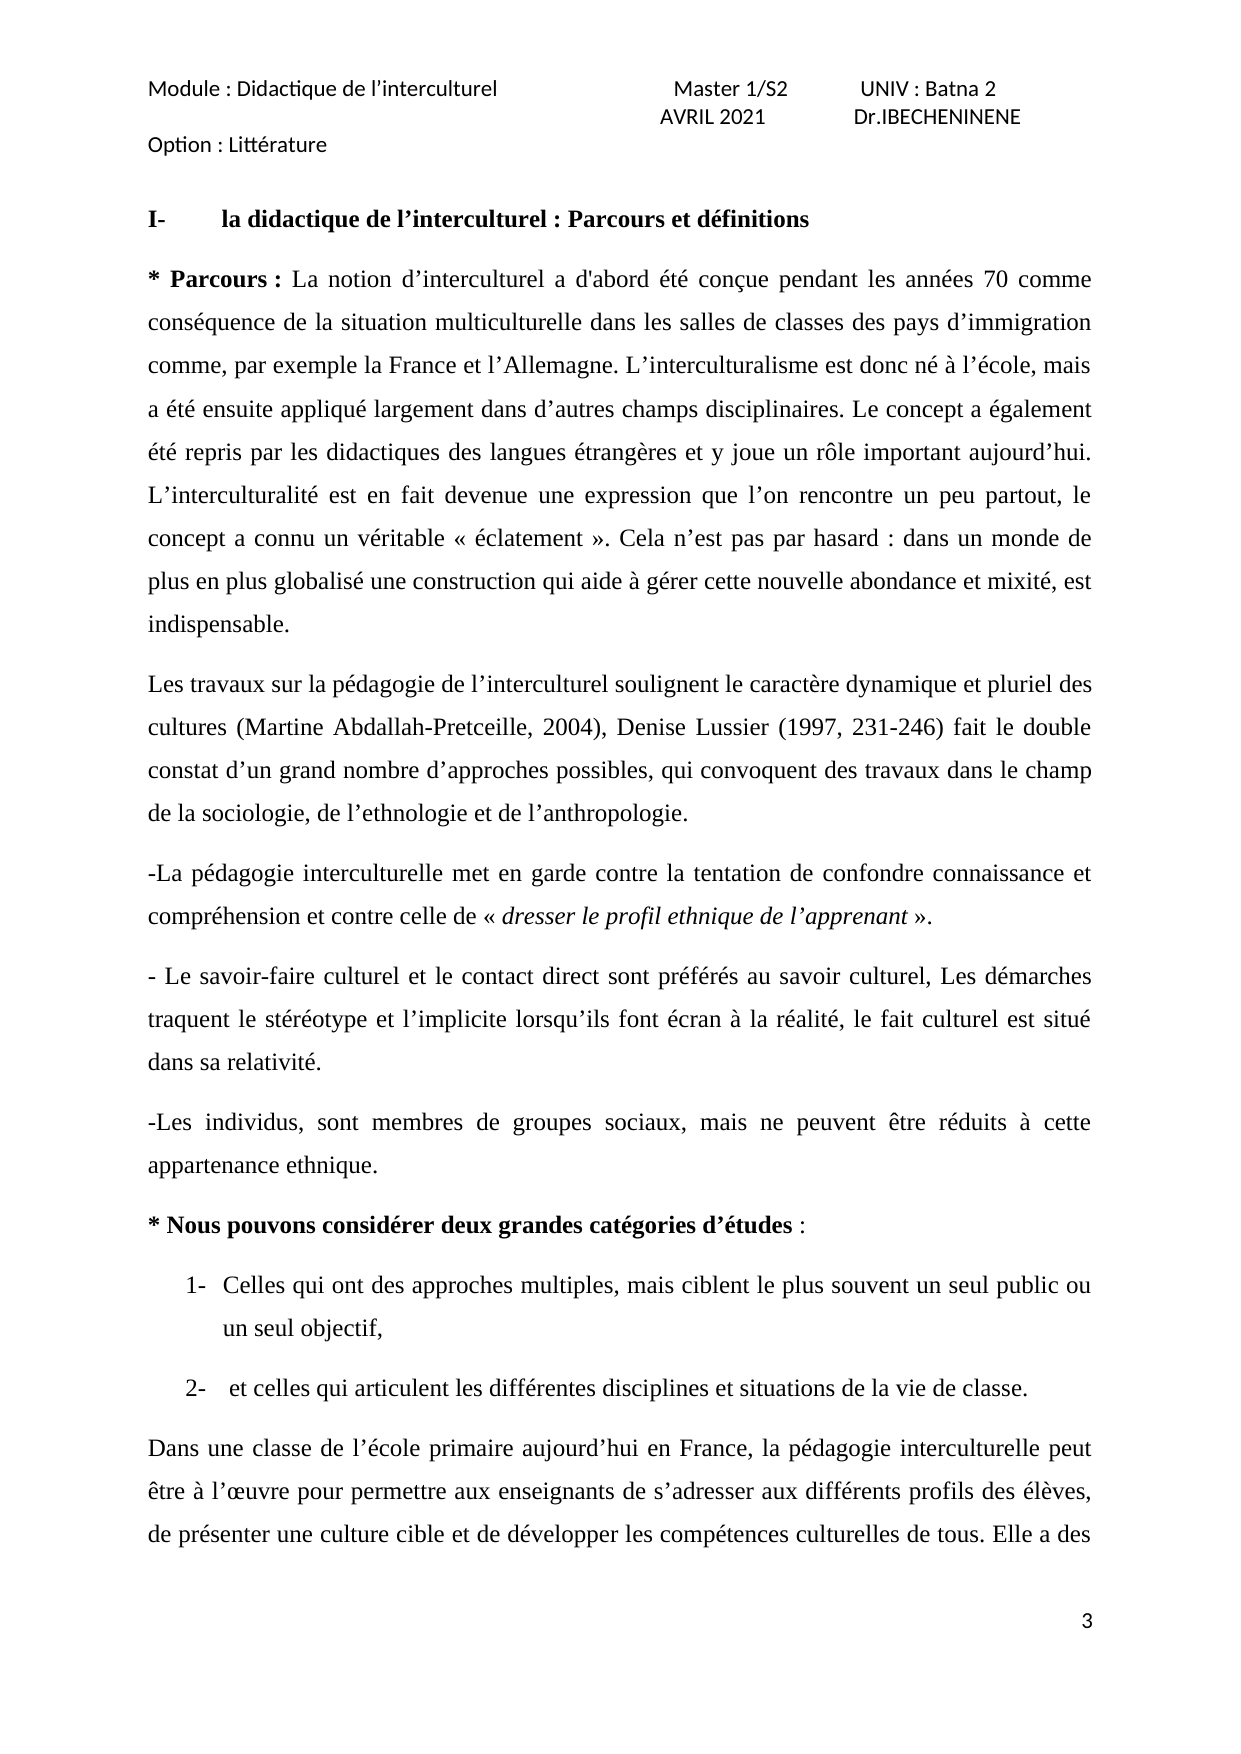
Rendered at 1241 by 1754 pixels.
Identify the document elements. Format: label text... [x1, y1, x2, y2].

text Les travaux sur la pédagogie de l’interculturel soulignent le caractère dynamique et pluriel des cultures (Martine Abdallah-Pretceille, 2004), Denise Lussier (1997, 231-246) fait le double constat d’un grand nombre d’approches possibles, qui convoquent des travaux dans le champ de la sociologie, de l’ethnologie et de l’anthropologie. [148, 669, 1093, 827]
text -La pédagogie interculturelle met en garde contre la tentation de confondre connaissance et compréhension et contre celle de « dresser le profil ethnique de l’apprenant ». [148, 858, 1093, 930]
list et celles qui articulent les différentes disciplines et situations de la vie de classe. [185, 1373, 1093, 1402]
text I- la didactique de l’interculturel : Parcours et définitions [148, 204, 1093, 233]
text Dans une classe de l’école primaire aujourd’hui en France, la pédagogie interculturelle peut être à l’œuvre pour permettre aux enseignants de s’adresser aux différents profils des élèves, de présenter une culture cible et de développer les compétences culturelles de tous. Elle a des [148, 1433, 1093, 1548]
text -Les individus, sont membres de groupes sociaux, mais ne peuvent être réduits à cette appartenance ethnique. [148, 1107, 1093, 1179]
text * Nous pouvons considérer deux grandes catégories d’études : [148, 1210, 1093, 1239]
text - Le savoir-faire culturel et le contact direct sont préférés au savoir culturel, Les démarches traquent le stéréotype et l’implicite lorsqu’ils font écran à la réalité, le fait culturel est situé dans sa relativité. [148, 961, 1093, 1076]
list Celles qui ont des approches multiples, mais ciblent le plus souvent un seul public ou un seul objectif, [185, 1270, 1093, 1342]
text * Parcours : La notion d’interculturel a d'abord été conçue pendant les années 70 comme conséquence de la situation multiculturelle dans les salles de classes des pays d’immigration comme, par exemple la France et l’Allemagne. L’interculturalisme est donc né à l’école, mais a été ensuite appliqué largement dans d’autres champs disciplinaires. Le concept a également été repris par les didactiques des langues étrangères et y joue un rôle important aujourd’hui. L’interculturalité est en fait devenue une expression que l’on rencontre un peu partout, le concept a connu un véritable « éclatement ». Cela n’est pas par hasard : dans un monde de plus en plus globalisé une construction qui aide à gérer cette nouvelle abondance et mixité, est indispensable. [148, 264, 1093, 638]
